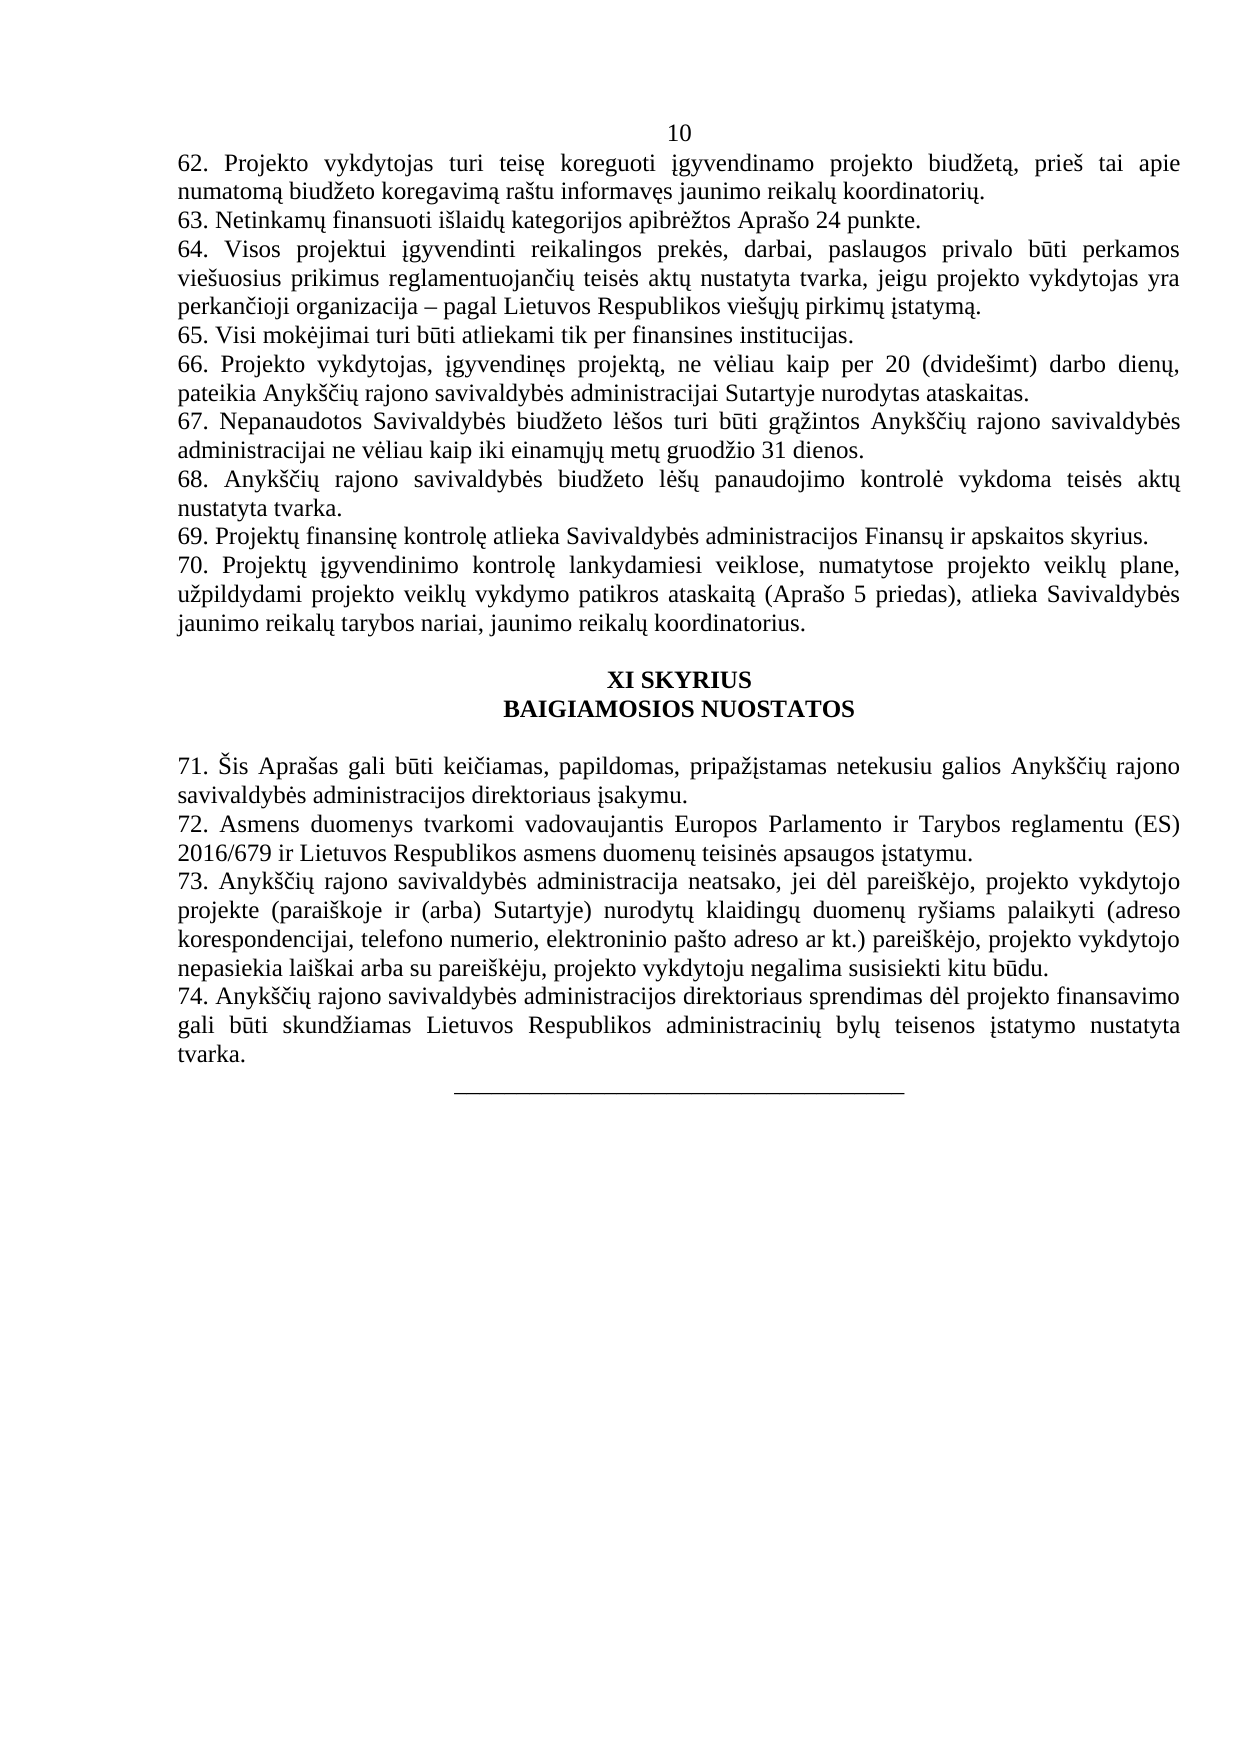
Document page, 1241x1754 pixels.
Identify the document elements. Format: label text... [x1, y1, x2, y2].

text 67. Nepanaudotos Savivaldybės biudžeto lėšos turi būti grąžintos Anykščių rajono savivaldybės administracijai ne vėliau kaip iki einamųjų metų gruodžio 31 dienos. [177, 406, 1181, 464]
text 72. Asmens duomenys tvarkomi vadovaujantis Europos Parlamento ir Tarybos reglamentu (ES) 2016/679 ir Lietuvos Respublikos asmens duomenų teisinės apsaugos įstatymu. [177, 809, 1181, 866]
text 71. Šis Aprašas gali būti keičiamas, papildomas, pripažįstamas netekusiu galios Anykščių rajono savivaldybės administracijos direktoriaus įsakymu. [177, 751, 1181, 809]
text 62. Projekto vykdytojas turi teisę koreguoti įgyvendinamo projekto biudžetą, prieš tai apie numatomą biudžeto koregavimą raštu informavęs jaunimo reikalų koordinatorių. [177, 148, 1181, 205]
text 63. Netinkamų finansuoti išlaidų kategorijos apibrėžtos Aprašo 24 punkte. [177, 205, 1181, 234]
text 73. Anykščių rajono savivaldybės administracija neatsako, jei dėl pareiškėjo, projekto vykdytojo projekte (paraiškoje ir (arba) Sutartyje) nurodytų klaidingų duomenų ryšiams palaikyti (adreso korespondencijai, telefono numerio, elektroninio pašto adreso ar kt.) pareiškėjo, projekto vykdytojo nepasiekia laiškai arba su pareiškėju, projekto vykdytoju negalima susisiekti kitu būdu. [177, 866, 1181, 981]
text 70. Projektų įgyvendinimo kontrolę lankydamiesi veiklose, numatytose projekto veiklų plane, užpildydami projekto veiklų vykdymo patikros ataskaitą (Aprašo 5 priedas), atlieka Savivaldybės jaunimo reikalų tarybos nariai, jaunimo reikalų koordinatorius. [177, 550, 1181, 636]
text ____________________________________ [177, 1068, 1181, 1096]
text 66. Projekto vykdytojas, įgyvendinęs projektą, ne vėliau kaip per 20 (dvidešimt) darbo dienų, pateikia Anykščių rajono savivaldybės administracijai Sutartyje nurodytas ataskaitas. [177, 349, 1181, 406]
text 68. Anykščių rajono savivaldybės biudžeto lėšų panaudojimo kontrolė vykdoma teisės aktų nustatyta tvarka. [177, 464, 1181, 521]
text 74. Anykščių rajono savivaldybės administracijos direktoriaus sprendimas dėl projekto finansavimo gali būti skundžiamas Lietuvos Respublikos administracinių bylų teisenos įstatymo nustatyta tvarka. [177, 981, 1181, 1068]
text XI SKYRIUS [177, 665, 1181, 694]
text BAIGIAMOSIOS NUOSTATOS [177, 694, 1181, 723]
text 65. Visi mokėjimai turi būti atliekami tik per finansines institucijas. [177, 320, 1181, 349]
text 69. Projektų finansinę kontrolę atlieka Savivaldybės administracijos Finansų ir apskaitos skyrius. [177, 521, 1181, 550]
text 64. Visos projektui įgyvendinti reikalingos prekės, darbai, paslaugos privalo būti perkamos viešuosius prikimus reglamentuojančių teisės aktų nustatyta tvarka, jeigu projekto vykdytojas yra perkančioji organizacija – pagal Lietuvos Respublikos viešųjų pirkimų įstatymą. [177, 234, 1181, 320]
